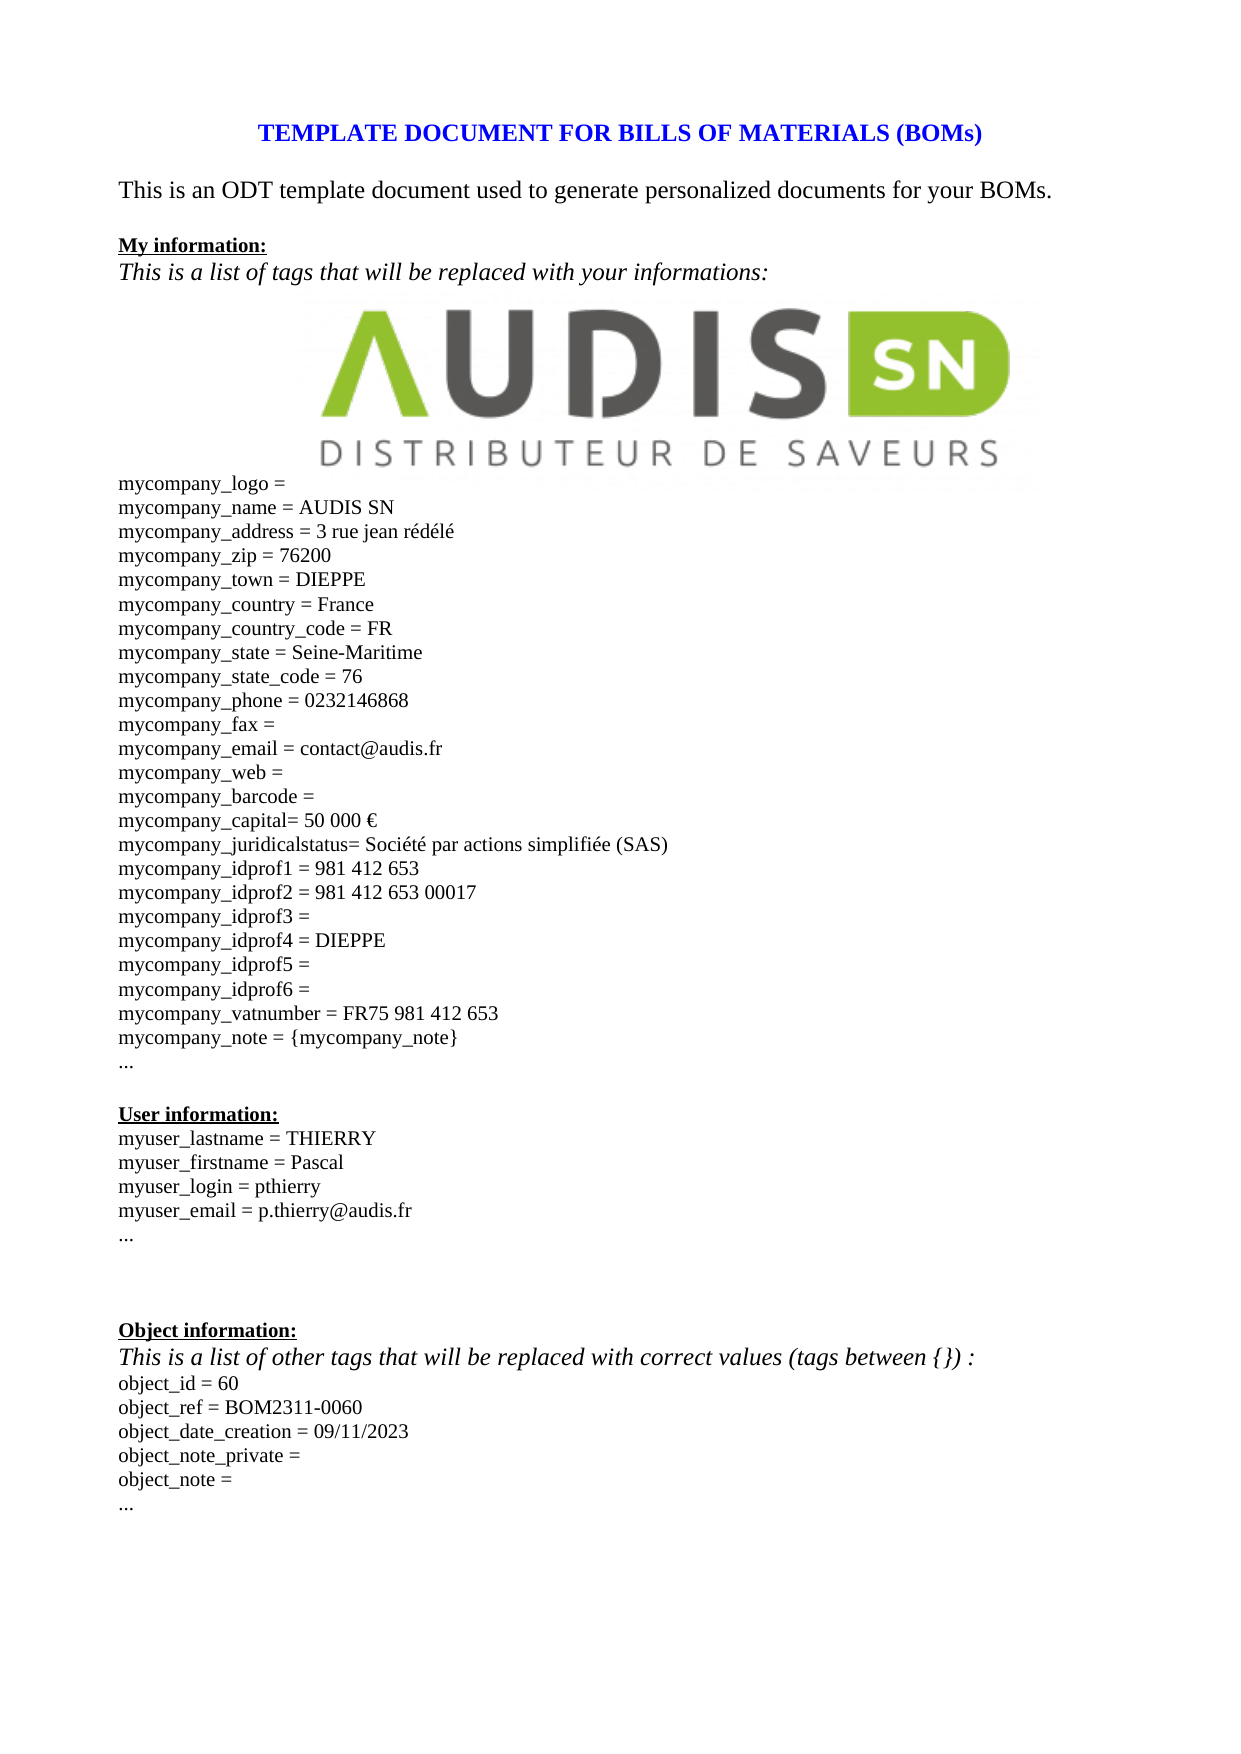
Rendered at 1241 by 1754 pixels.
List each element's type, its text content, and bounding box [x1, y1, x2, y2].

text mycompany_vatnumber = FR75 981 412 653 [118, 1001, 1122, 1024]
text mycompany_name = AUDIS SN [118, 495, 1122, 519]
text mycompany_town = DIEPPE [118, 567, 1122, 591]
text mycompany_country_code = FR [118, 616, 1122, 639]
text mycompany_idprof4 = DIEPPE [118, 928, 1122, 952]
text mycompany_phone = 0232146868 [118, 688, 1122, 712]
text ... [118, 1491, 1122, 1515]
text mycompany_juridicalstatus= Société par actions simplifiée (SAS) [118, 832, 1122, 856]
text mycompany_zip = 76200 [118, 543, 1122, 567]
text mycompany_idprof2 = 981 412 653 00017 [118, 880, 1122, 904]
picture [290, 286, 1041, 491]
text This is a list of other tags that will be replaced with correct values (tags between {}) : [118, 1342, 1122, 1371]
text mycompany_state = Seine-Maritime [118, 639, 1122, 664]
text mycompany_fax = [118, 712, 1122, 736]
text mycompany_logo = [118, 286, 1122, 495]
text User information: [118, 1101, 1122, 1126]
text myuser_login = pthierry [118, 1174, 1122, 1198]
text ... [118, 1222, 1122, 1246]
text object_note_private = [118, 1443, 1122, 1467]
text mycompany_country = France [118, 591, 1122, 616]
text object_id = 60 [118, 1371, 1122, 1395]
text ... [118, 1049, 1122, 1073]
text mycompany_idprof1 = 981 412 653 [118, 856, 1122, 880]
text object_ref = BOM2311-0060 [118, 1395, 1122, 1419]
text mycompany_state_code = 76 [118, 664, 1122, 688]
text myuser_lastname = THIERRY [118, 1126, 1122, 1149]
text mycompany_capital= 50 000 € [118, 808, 1122, 832]
text TEMPLATE DOCUMENT FOR BILLS OF MATERIALS (BOMs) [118, 118, 1122, 147]
text mycompany_note = {mycompany_note} [118, 1024, 1122, 1049]
text object_date_creation = 09/11/2023 [118, 1419, 1122, 1443]
text mycompany_idprof6 = [118, 976, 1122, 1001]
text My information: [118, 233, 1122, 257]
text Object information: [118, 1318, 1122, 1342]
text myuser_email = p.thierry@audis.fr [118, 1198, 1122, 1222]
text mycompany_email = contact@audis.fr [118, 736, 1122, 760]
text This is an ODT template document used to generate personalized documents for your BOMs. [118, 176, 1122, 204]
text mycompany_idprof5 = [118, 952, 1122, 976]
text This is a list of tags that will be replaced with your informations: [118, 257, 1122, 286]
text myuser_firstname = Pascal [118, 1149, 1122, 1174]
text object_note = [118, 1467, 1122, 1491]
text mycompany_barcode = [118, 784, 1122, 808]
text mycompany_idprof3 = [118, 904, 1122, 928]
text mycompany_address = 3 rue jean rédélé [118, 519, 1122, 543]
text mycompany_web = [118, 760, 1122, 784]
